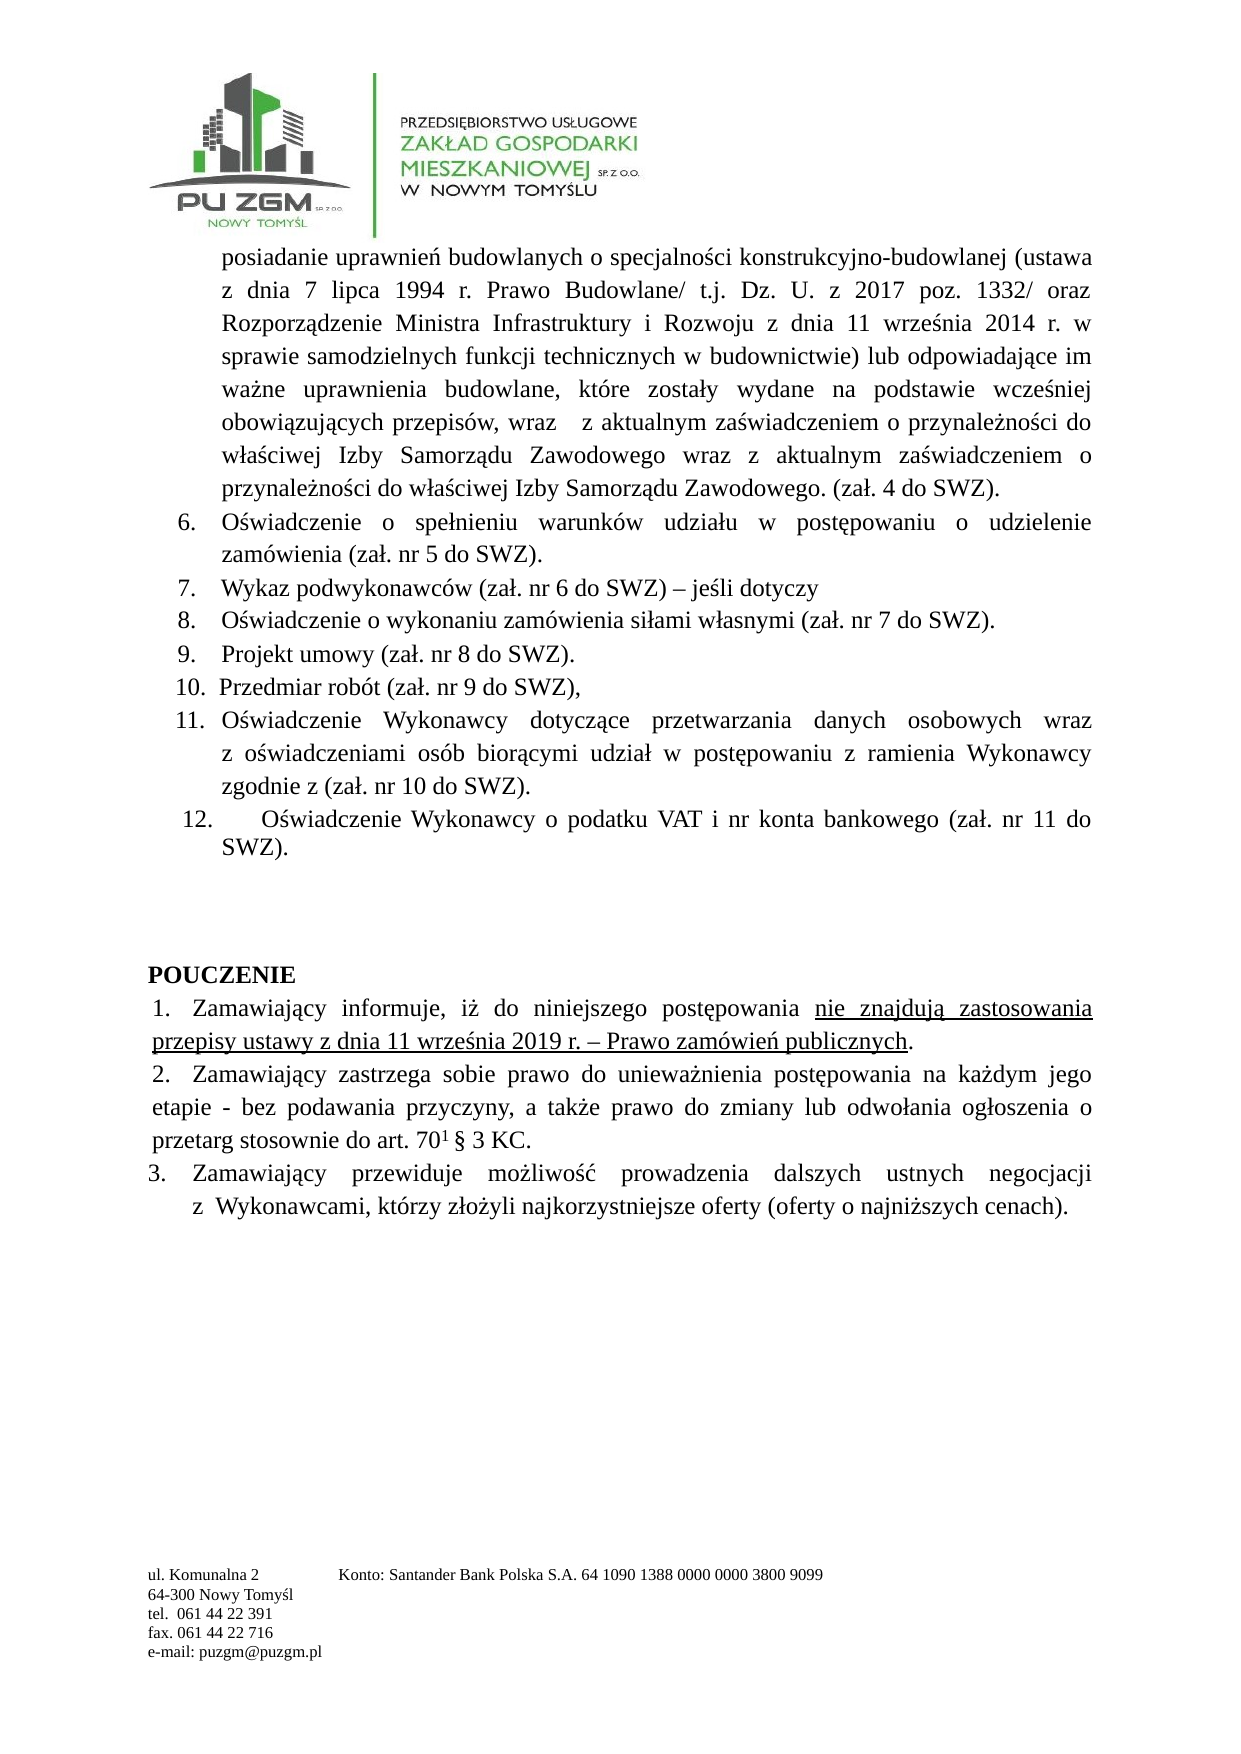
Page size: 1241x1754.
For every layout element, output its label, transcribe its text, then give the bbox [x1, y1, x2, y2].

text 9. Projekt umowy (zał. nr 8 do SWZ). [177, 639, 1093, 667]
text 7. Wykaz podwykonawców (zał. nr 6 do SWZ) – jeśli dotyczy [177, 573, 1093, 601]
text POUCZENIE [148, 960, 1093, 989]
text 2. Zamawiający zastrzega sobie prawo do unieważnienia postępowania na każdym jego etapie - bez podawania przyczyny, a także prawo do zmiany lub odwołania ogłoszenia o przetarg stosownie do art. 701 § 3 KC. [152, 1059, 1093, 1154]
text posiadanie uprawnień budowlanych o specjalności konstrukcyjno-budowlanej (ustawa z dnia 7 lipca 1994 r. Prawo Budowlane/ t.j. Dz. U. z 2017 poz. 1332/ oraz Rozporządzenie Ministra Infrastruktury i Rozwoju z dnia 11 września 2014 r. w sprawie samodzielnych funkcji technicznych w budownictwie) lub odpowiadające im ważne uprawnienia budowlane, które zostały wydane na podstawie wcześniej obowiązujących przepisów, wraz z aktualnym zaświadczeniem o przynależności do właściwej Izby Samorządu Zawodowego wraz z aktualnym zaświadczeniem o przynależności do właściwej Izby Samorządu Zawodowego. (zał. 4 do SWZ). [177, 242, 1093, 502]
picture [147, 73, 655, 243]
text 12. Oświadczenie Wykonawcy o podatku VAT i nr konta bankowego (zał. nr 11 do SWZ). [162, 804, 1093, 861]
text 10. Przedmiar robót (zał. nr 9 do SWZ), [118, 672, 1093, 700]
text 8. Oświadczenie o wykonaniu zamówienia siłami własnymi (zał. nr 7 do SWZ). [177, 606, 1093, 634]
text 6. Oświadczenie o spełnieniu warunków udziału w postępowaniu o udzielenie zamówienia (zał. nr 5 do SWZ). [177, 507, 1093, 568]
text 11. Oświadczenie Wykonawcy dotyczące przetwarzania danych osobowych wraz z oświadczeniami osób biorącymi udział w postępowaniu z ramienia Wykonawcy zgodnie z (zał. nr 10 do SWZ). [162, 705, 1093, 799]
text 3. Zamawiający przewiduje możliwość prowadzenia dalszych ustnych negocjacji z Wykonawcami, którzy złożyli najkorzystniejsze oferty (oferty o najniższych cenach). [148, 1158, 1093, 1220]
text 1. Zamawiający informuje, iż do niniejszego postępowania nie znajdują zastosowania przepisy ustawy z dnia 11 września 2019 r. – Prawo zamówień publicznych. [152, 993, 1093, 1055]
